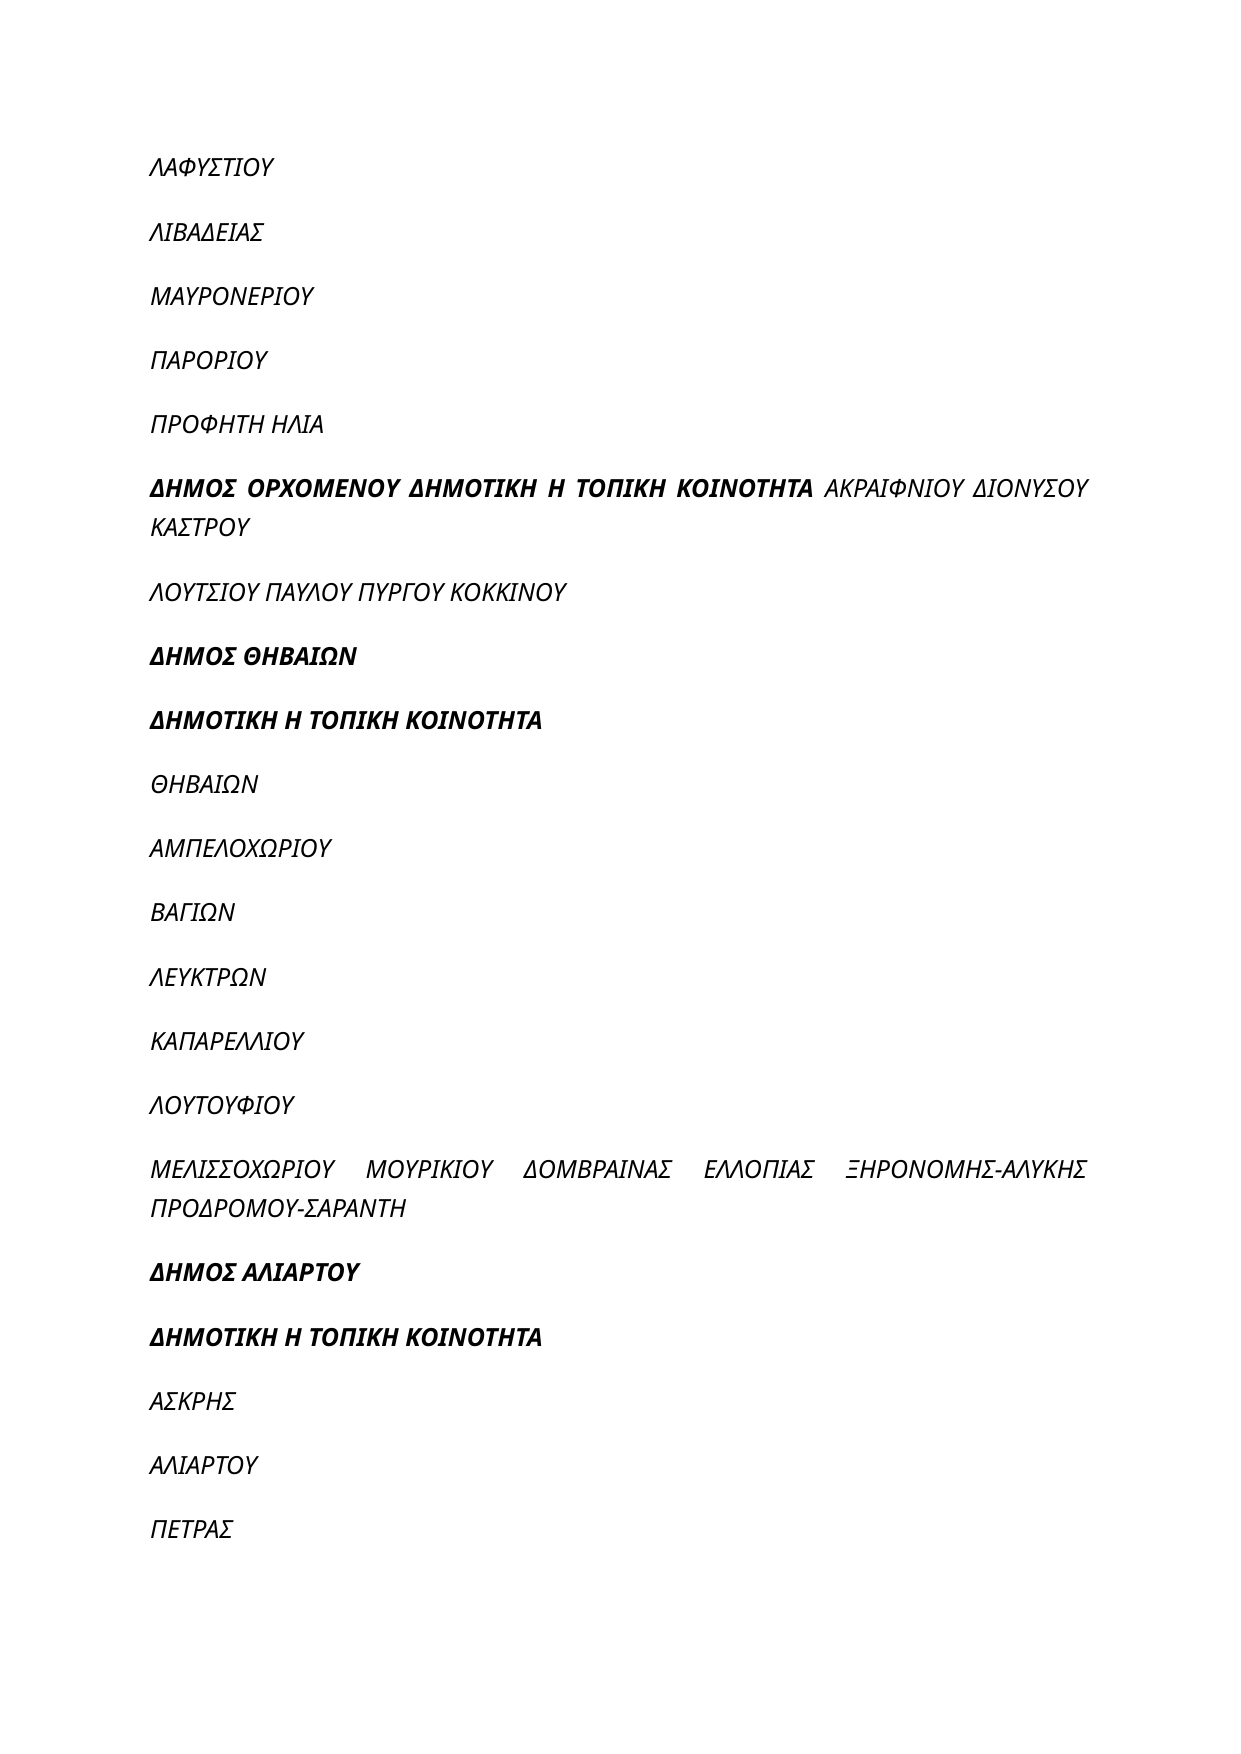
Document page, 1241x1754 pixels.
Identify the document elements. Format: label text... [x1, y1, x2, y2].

text ΒΑΓΙΩΝ [150, 895, 1090, 929]
text ΑΣΚΡΗΣ [150, 1383, 1090, 1417]
text ΔΗΜΟΣ ΑΛΙΑΡΤΟΥ [150, 1255, 1090, 1289]
text ΜΕΛΙΣΣΟΧΩΡΙΟΥ ΜΟΥΡΙΚΙΟΥ ΔΟΜΒΡΑΙΝΑΣ ΕΛΛΟΠΙΑΣ ΞΗΡΟΝΟΜΗΣ-ΑΛΥΚΗΣ ΠΡΟΔΡΟΜΟΥ-ΣΑΡΑΝΤΗ [150, 1152, 1090, 1225]
text ΔΗΜΟΣ ΟΡΧΟΜΕΝΟΥ ΔΗΜΟΤΙΚΗ Η ΤΟΠΙΚΗ ΚΟΙΝΟΤΗΤΑ ΑΚΡΑΙΦΝΙΟΥ ΔΙΟΝΥΣΟΥ ΚΑΣΤΡΟΥ [150, 471, 1090, 544]
text ΚΑΠΑΡΕΛΛΙΟΥ [150, 1023, 1090, 1057]
text ΔΗΜΟΣ ΘΗΒΑΙΩΝ [150, 638, 1090, 672]
text ΔΗΜΟΤΙΚΗ Η ΤΟΠΙΚΗ ΚΟΙΝΟΤΗΤΑ [150, 1319, 1090, 1353]
text ΛΕΥΚΤΡΩΝ [150, 959, 1090, 993]
text ΜΑΥΡΟΝΕΡΙΟΥ [150, 278, 1090, 312]
text ΛΟΥΤΟΥΦΙΟΥ [150, 1087, 1090, 1122]
text ΘΗΒΑΙΩΝ [150, 767, 1090, 801]
text ΠΕΤΡΑΣ [150, 1512, 1090, 1546]
text ΠΡΟΦΗΤΗ ΗΛΙΑ [150, 407, 1090, 441]
text ΛΑΦΥΣΤΙΟΥ [150, 150, 1090, 184]
text ΛΟΥΤΣΙΟΥ ΠΑΥΛΟΥ ΠΥΡΓΟΥ ΚΟΚΚΙΝΟΥ [150, 574, 1090, 608]
text ΔΗΜΟΤΙΚΗ Η ΤΟΠΙΚΗ ΚΟΙΝΟΤΗΤΑ [150, 702, 1090, 737]
text ΛΙΒΑΔΕΙΑΣ [150, 214, 1090, 248]
text ΑΜΠΕΛΟΧΩΡΙΟΥ [150, 831, 1090, 865]
text ΑΛΙΑΡΤΟΥ [150, 1447, 1090, 1482]
text ΠΑΡΟΡΙΟΥ [150, 342, 1090, 377]
